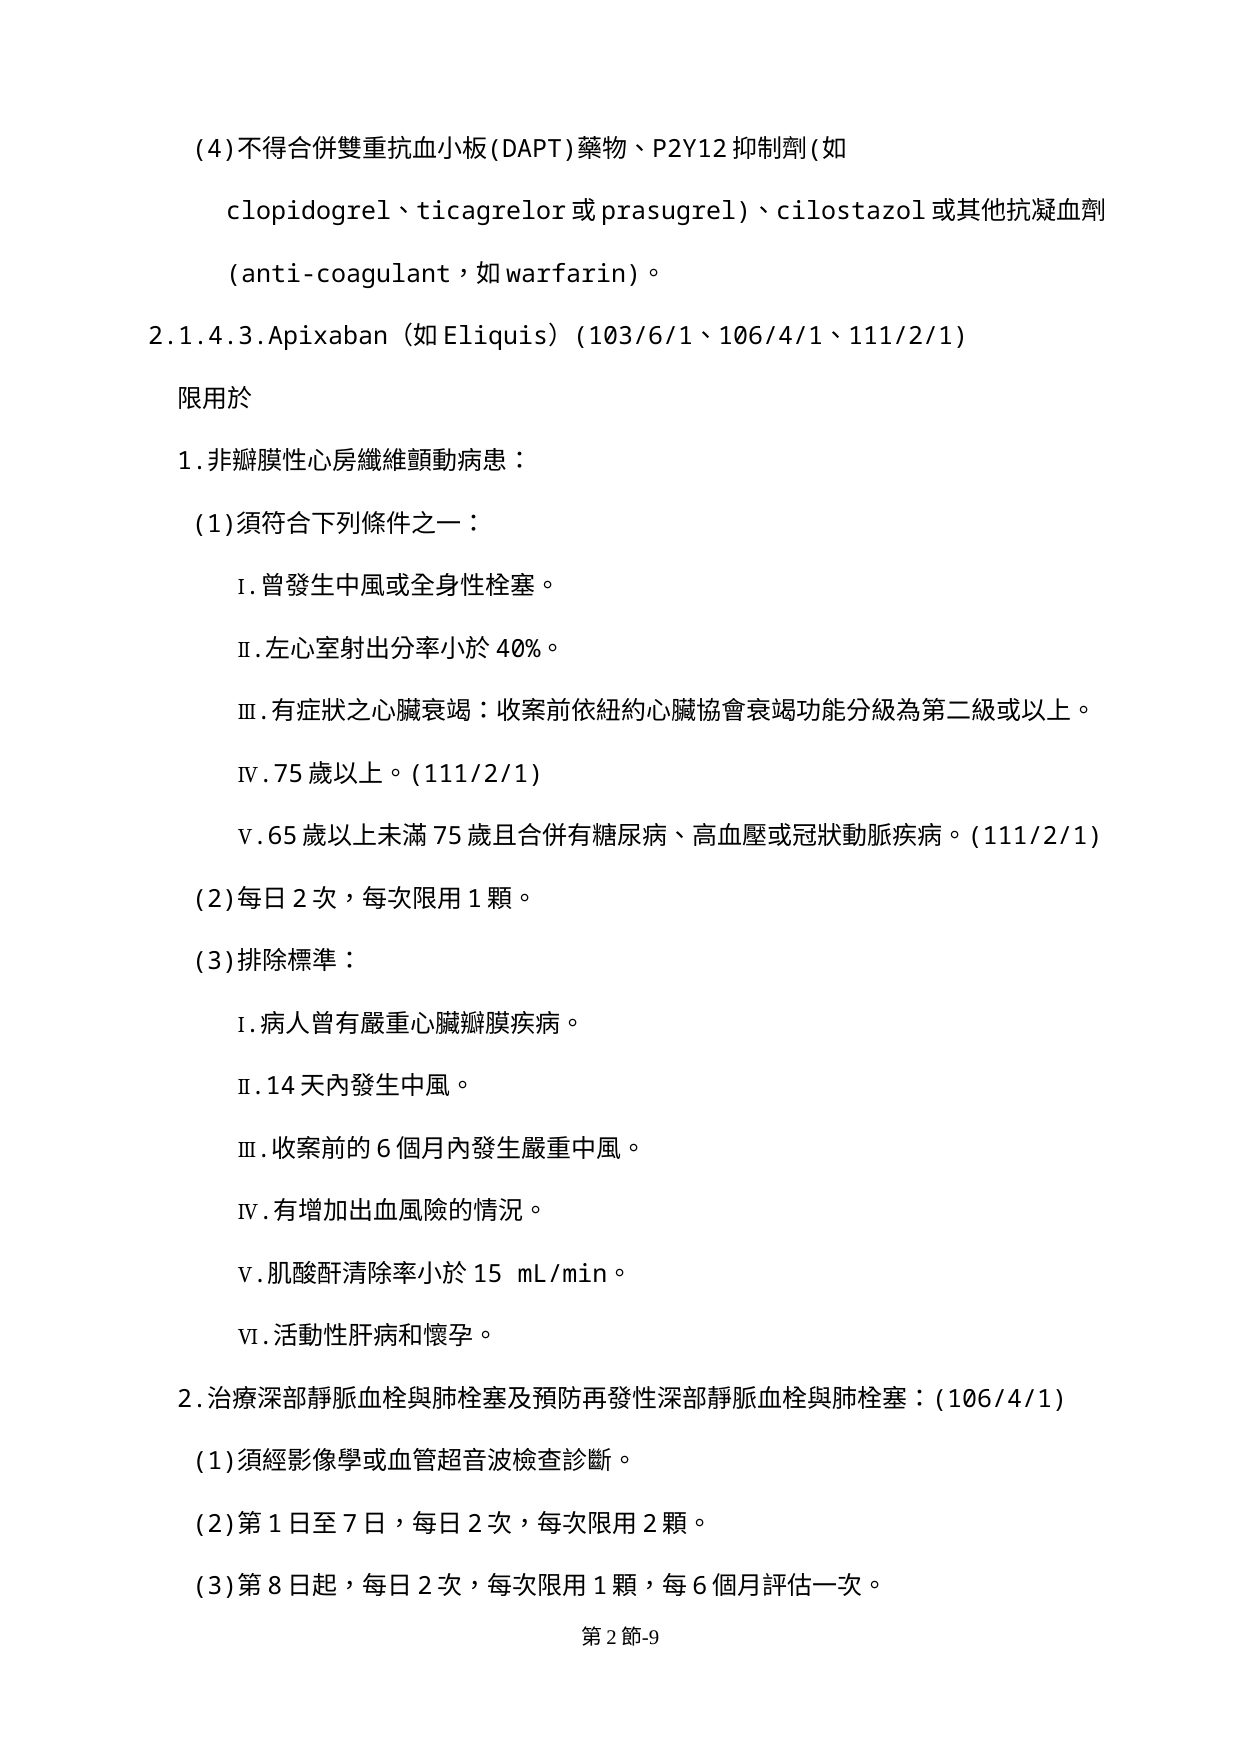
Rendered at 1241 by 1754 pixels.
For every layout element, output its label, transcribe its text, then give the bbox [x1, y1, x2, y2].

text Ⅲ.有症狀之心臟衰竭：收案前依紐約心臟協會衰竭功能分級為第二級或以上。 [237, 667, 1122, 729]
text Ⅱ.左心室射出分率小於40%。 [237, 604, 1122, 667]
text Ⅳ.75歲以上。(111/2/1) [237, 729, 1122, 792]
text 1.非瓣膜性心房纖維顫動病患： [177, 417, 1122, 479]
text Ⅰ.曾發生中風或全身性栓塞。 [237, 542, 1122, 604]
text Ⅴ.65歲以上未滿75歲且合併有糖尿病、高血壓或冠狀動脈疾病。(111/2/1) [237, 792, 1122, 854]
text Ⅰ.病人曾有嚴重心臟瓣膜疾病。 [237, 979, 1122, 1042]
text 2.1.4.3.Apixaban（如Eliquis）(103/6/1、106/4/1、111/2/1) [148, 292, 1122, 354]
text (3)第8日起，每日2次，每次限用1顆，每6個月評估一次。 [192, 1542, 1122, 1604]
text (3)排除標準： [192, 917, 1122, 979]
text (2)每日2次，每次限用1顆。 [192, 854, 1122, 917]
text Ⅲ.收案前的6個月內發生嚴重中風。 [237, 1104, 1122, 1167]
text Ⅱ.14天內發生中風。 [237, 1042, 1122, 1104]
text (1)須符合下列條件之一： [192, 479, 1122, 542]
text Ⅴ.肌酸酐清除率小於15 mL/min。 [237, 1229, 1122, 1292]
text 限用於 [177, 354, 1122, 417]
text (4)不得合併雙重抗血小板(DAPT)藥物、P2Y12抑制劑(如clopidogrel、ticagrelor或prasugrel)、cilostazol或其他抗凝血劑(anti-coagulant，如warfarin)。 [192, 104, 1122, 292]
text 2.治療深部靜脈血栓與肺栓塞及預防再發性深部靜脈血栓與肺栓塞：(106/4/1) [177, 1354, 1122, 1417]
text Ⅳ.有增加出血風險的情況。 [237, 1167, 1122, 1229]
text Ⅵ.活動性肝病和懷孕。 [237, 1292, 1122, 1354]
text (1)須經影像學或血管超音波檢查診斷。 [192, 1417, 1122, 1479]
text (2)第1日至7日，每日2次，每次限用2顆。 [192, 1479, 1122, 1542]
